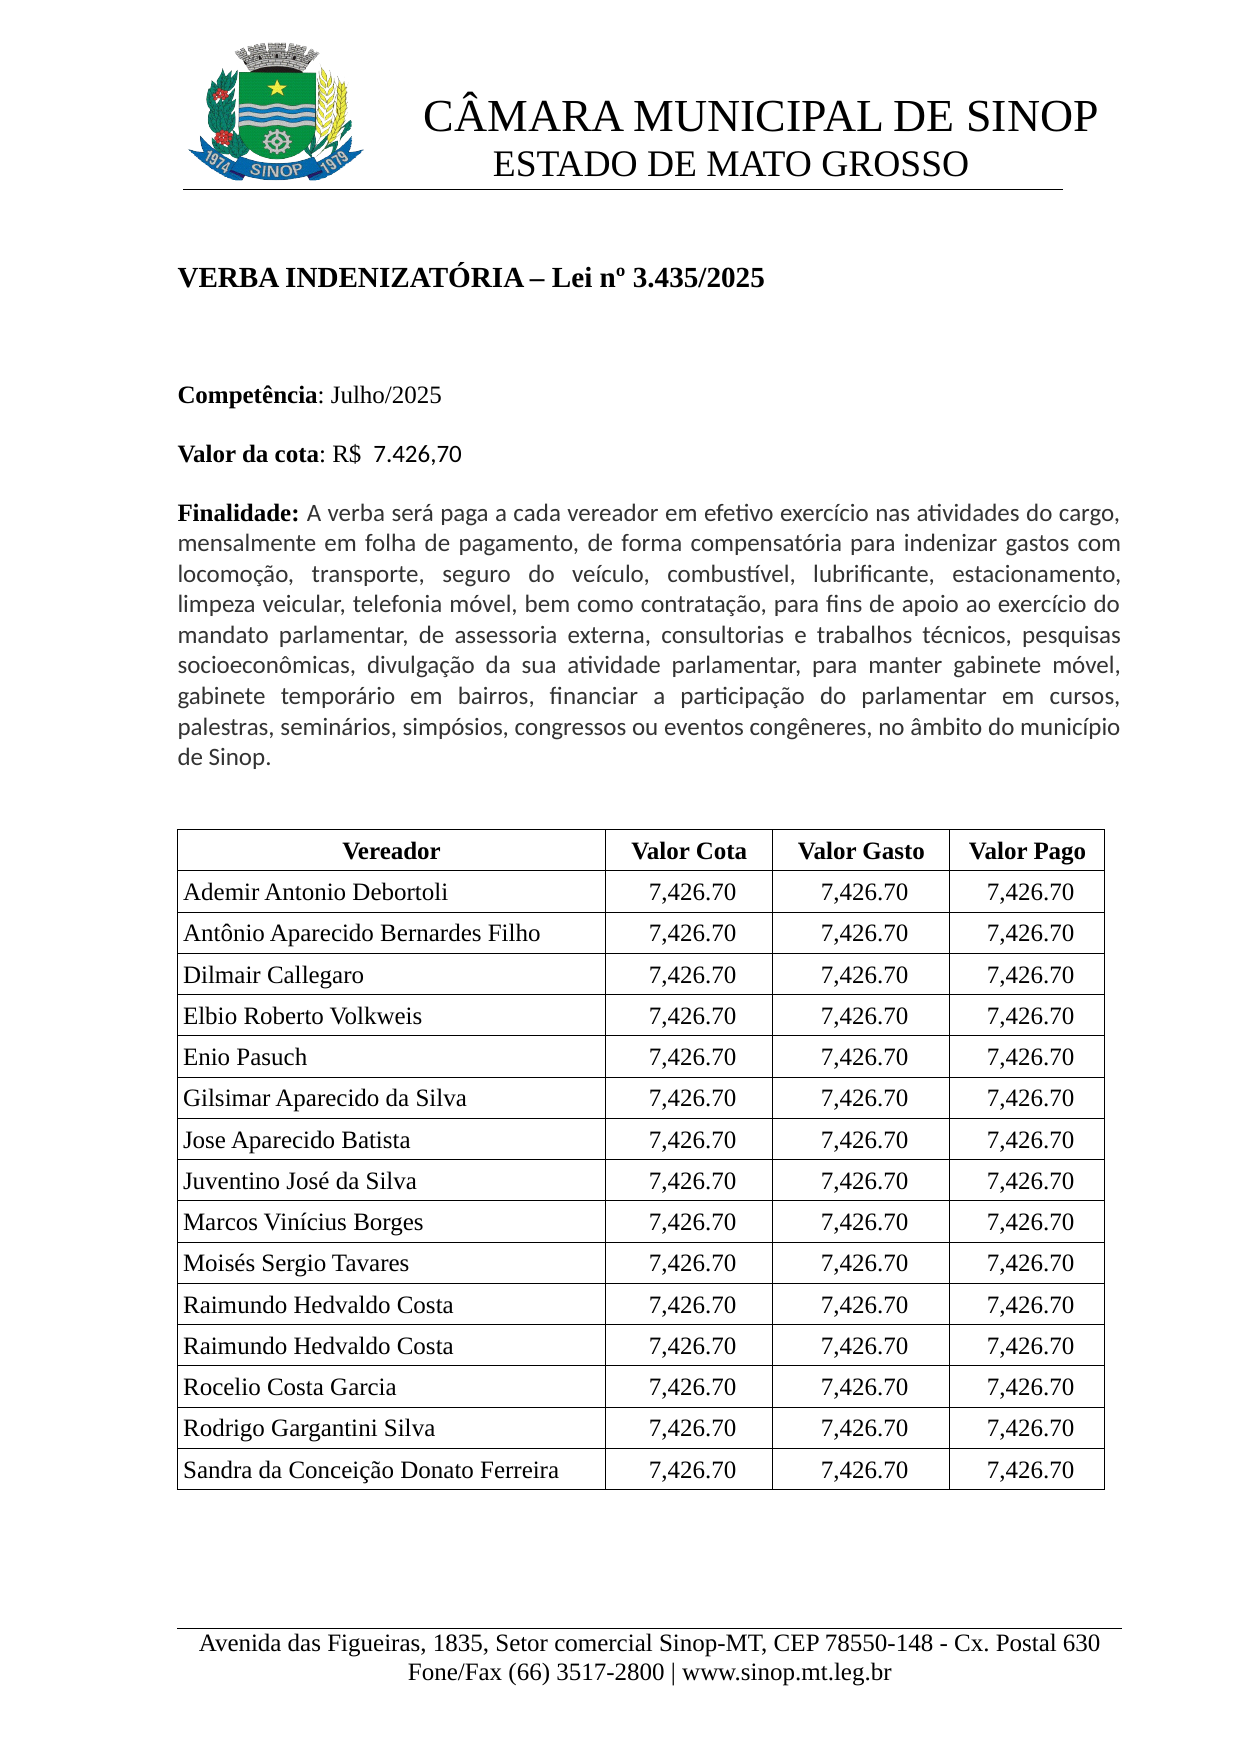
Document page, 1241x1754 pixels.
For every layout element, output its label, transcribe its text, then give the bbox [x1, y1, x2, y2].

table_cell 7.426,70 [606, 1449, 772, 1489]
table_cell 7.426,70 [950, 954, 1104, 994]
table_cell 7.426,70 [773, 1201, 949, 1242]
table_cell 7.426,70 [773, 1284, 949, 1324]
table_cell 7.426,70 [773, 871, 949, 912]
table_cell 7.426,70 [606, 1078, 772, 1118]
table_cell 7.426,70 [773, 1325, 949, 1365]
table_cell 7.426,70 [950, 995, 1104, 1035]
table_header Valor Gasto [773, 830, 949, 870]
text Competência: Julho/2025 [177, 380, 1122, 409]
table_cell 7.426,70 [606, 1366, 772, 1407]
table_cell Juventino José da Silva [178, 1160, 605, 1200]
table_cell Jose Aparecido Batista [178, 1119, 605, 1159]
table_cell 7.426,70 [773, 1449, 949, 1489]
table_cell 7.426,70 [606, 913, 772, 953]
table_cell 7.426,70 [773, 1078, 949, 1118]
table_cell Enio Pasuch [178, 1036, 605, 1077]
table_cell 7.426,70 [950, 1408, 1104, 1448]
table_cell 7.426,70 [606, 1119, 772, 1159]
table_cell 7.426,70 [773, 1366, 949, 1407]
table_cell 7.426,70 [950, 1201, 1104, 1242]
table_cell 7.426,70 [773, 1408, 949, 1448]
table_cell 7.426,70 [950, 1284, 1104, 1324]
table_cell 7.426,70 [773, 1036, 949, 1077]
table_cell 7.426,70 [773, 1243, 949, 1283]
table_cell 7.426,70 [773, 954, 949, 994]
table_cell Sandra da Conceição Donato Ferreira [178, 1449, 605, 1489]
table_cell 7.426,70 [773, 1119, 949, 1159]
table_cell Rocelio Costa Garcia [178, 1366, 605, 1407]
table_cell 7.426,70 [606, 1325, 772, 1365]
table_cell Antônio Aparecido Bernardes Filho [178, 913, 605, 953]
table_cell 7.426,70 [606, 1408, 772, 1448]
table_cell 7.426,70 [950, 1160, 1104, 1200]
table_cell 7.426,70 [606, 1243, 772, 1283]
table_header Valor Cota [606, 830, 772, 870]
table_cell 7.426,70 [606, 954, 772, 994]
table_cell 7.426,70 [950, 1366, 1104, 1407]
table_cell Raimundo Hedvaldo Costa [178, 1325, 605, 1365]
table_cell 7.426,70 [950, 1449, 1104, 1489]
table_cell 7.426,70 [773, 1160, 949, 1200]
table_cell Dilmair Callegaro [178, 954, 605, 994]
table_cell 7.426,70 [606, 1036, 772, 1077]
table_cell Ademir Antonio Debortoli [178, 871, 605, 912]
text Finalidade: A verba será paga a cada vereador em efetivo exercício nas atividades do cargo, mensalmente em folha de pagamento, de forma compensatória para indenizar gastos com locomoção, transporte, seguro do veículo, combustível, lubrificante, estacionamento, limpeza veicular, telefonia móvel, bem como contratação, para fins de apoio ao exercício do mandato parlamentar, de assessoria externa, consultorias e trabalhos técnicos, pesquisas socioeconômicas, divulgação da sua atividade parlamentar, para manter gabinete móvel, gabinete temporário em bairros, financiar a participação do parlamentar em cursos, palestras, seminários, simpósios, congressos ou eventos congêneres, no âmbito do município de Sinop. [177, 497, 1122, 772]
table_cell 7.426,70 [773, 995, 949, 1035]
text VERBA INDENIZATÓRIA – Lei nº 3.435/2025 [177, 260, 1122, 294]
picture [187, 42, 364, 181]
table_cell 7.426,70 [950, 913, 1104, 953]
table_cell 7.426,70 [950, 1119, 1104, 1159]
table_cell Elbio Roberto Volkweis [178, 995, 605, 1035]
table_cell 7.426,70 [606, 1201, 772, 1242]
table_cell Raimundo Hedvaldo Costa [178, 1284, 605, 1324]
table_cell 7.426,70 [950, 1325, 1104, 1365]
table_cell 7.426,70 [950, 871, 1104, 912]
table_cell 7.426,70 [606, 1284, 772, 1324]
table_cell 7.426,70 [773, 913, 949, 953]
table_header Vereador [178, 830, 605, 870]
table_cell 7.426,70 [950, 1036, 1104, 1077]
table_cell Marcos Vinícius Borges [178, 1201, 605, 1242]
table_cell Moisés Sergio Tavares [178, 1243, 605, 1283]
table_cell 7.426,70 [606, 871, 772, 912]
table_header Valor Pago [950, 830, 1104, 870]
table_cell 7.426,70 [950, 1078, 1104, 1118]
table_cell Rodrigo Gargantini Silva [178, 1408, 605, 1448]
table_cell Gilsimar Aparecido da Silva [178, 1078, 605, 1118]
text Valor da cota: R$ 7.426,70 [177, 438, 1122, 468]
table_cell 7.426,70 [606, 1160, 772, 1200]
table_cell 7.426,70 [606, 995, 772, 1035]
table_cell 7.426,70 [950, 1243, 1104, 1283]
